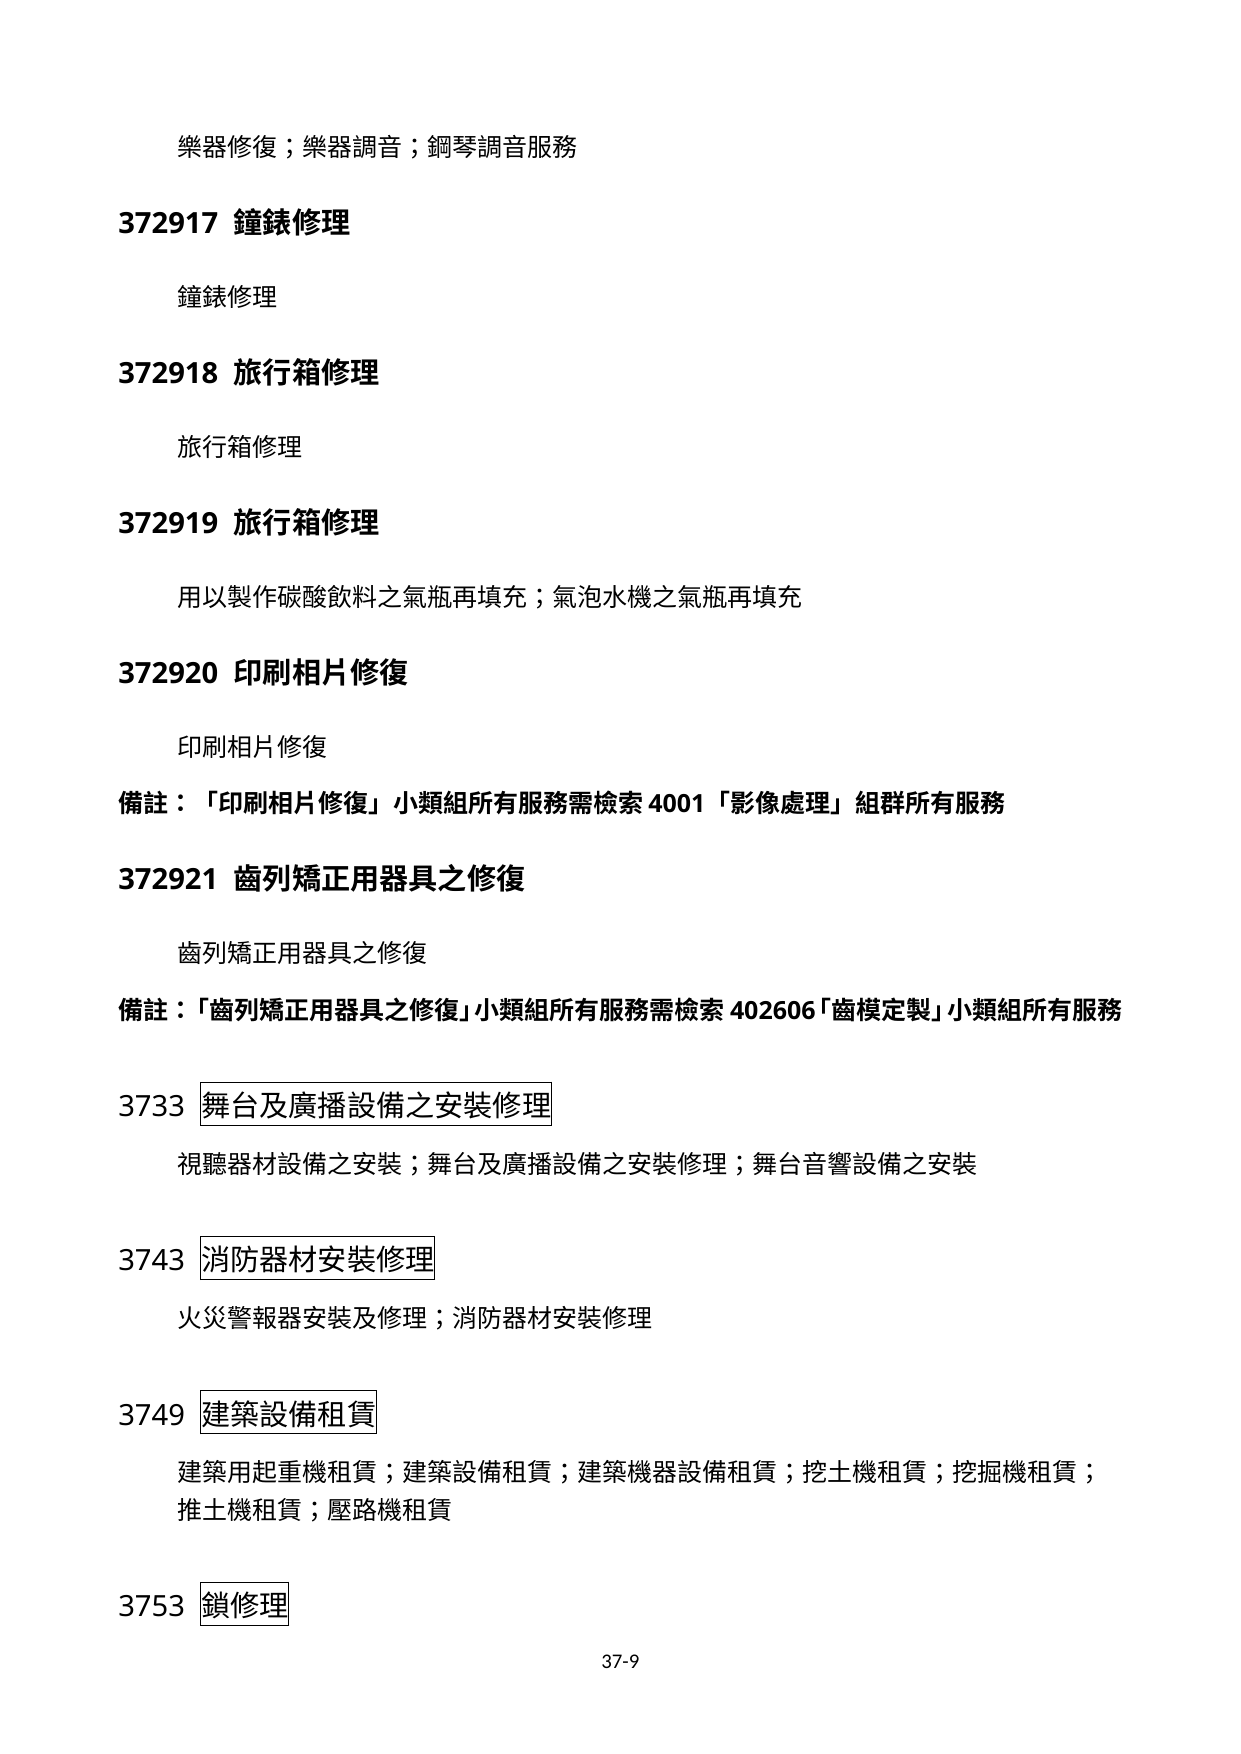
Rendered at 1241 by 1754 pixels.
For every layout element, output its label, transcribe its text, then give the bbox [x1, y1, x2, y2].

text 建築設備租賃 [201, 1392, 376, 1433]
text [377, 1392, 1122, 1433]
text 印刷相片修復 [177, 727, 1122, 764]
text [435, 1237, 1122, 1279]
text 鎖修理 [201, 1583, 288, 1625]
text 372921 齒列矯正用器具之修復 [118, 839, 1122, 914]
text 3749 [118, 1392, 200, 1433]
text 舞台及廣播設備之安裝修理 [201, 1083, 551, 1125]
text 視聽器材設備之安裝；舞台及廣播設備之安裝修理；舞台音響設備之安裝 [177, 1144, 1122, 1181]
text 3743 [118, 1237, 200, 1279]
text 樂器修復；樂器調音；鋼琴調音服務 [177, 127, 1122, 164]
text 372919 旅行箱修理 [118, 483, 1122, 558]
text 用以製作碳酸飲料之氣瓶再填充；氣泡水機之氣瓶再填充 [177, 577, 1122, 614]
text 齒列矯正用器具之修復 [177, 933, 1122, 971]
text 372918 旅行箱修理 [118, 333, 1122, 408]
text 火災警報器安裝及修理；消防器材安裝修理 [177, 1298, 1122, 1335]
text 鐘錶修理 [177, 277, 1122, 314]
text 消防器材安裝修理 [201, 1237, 434, 1279]
text 3733 [118, 1083, 200, 1125]
text 3753 [118, 1583, 200, 1625]
text 備註：「齒列矯正用器具之修復」小類組所有服務需檢索402606「齒模定製」小類組所有服務 [118, 989, 1122, 1027]
text 備註：「印刷相片修復」小類組所有服務需檢索4001「影像處理」組群所有服務 [118, 783, 1122, 821]
text 建築用起重機租賃；建築設備租賃；建築機器設備租賃；挖土機租賃；挖掘機租賃；推土機租賃；壓路機租賃 [177, 1452, 1122, 1527]
text 旅行箱修理 [177, 427, 1122, 464]
text [552, 1083, 1122, 1125]
text [289, 1583, 1122, 1625]
text 372917 鐘錶修理 [118, 183, 1122, 258]
text 372920 印刷相片修復 [118, 633, 1122, 708]
